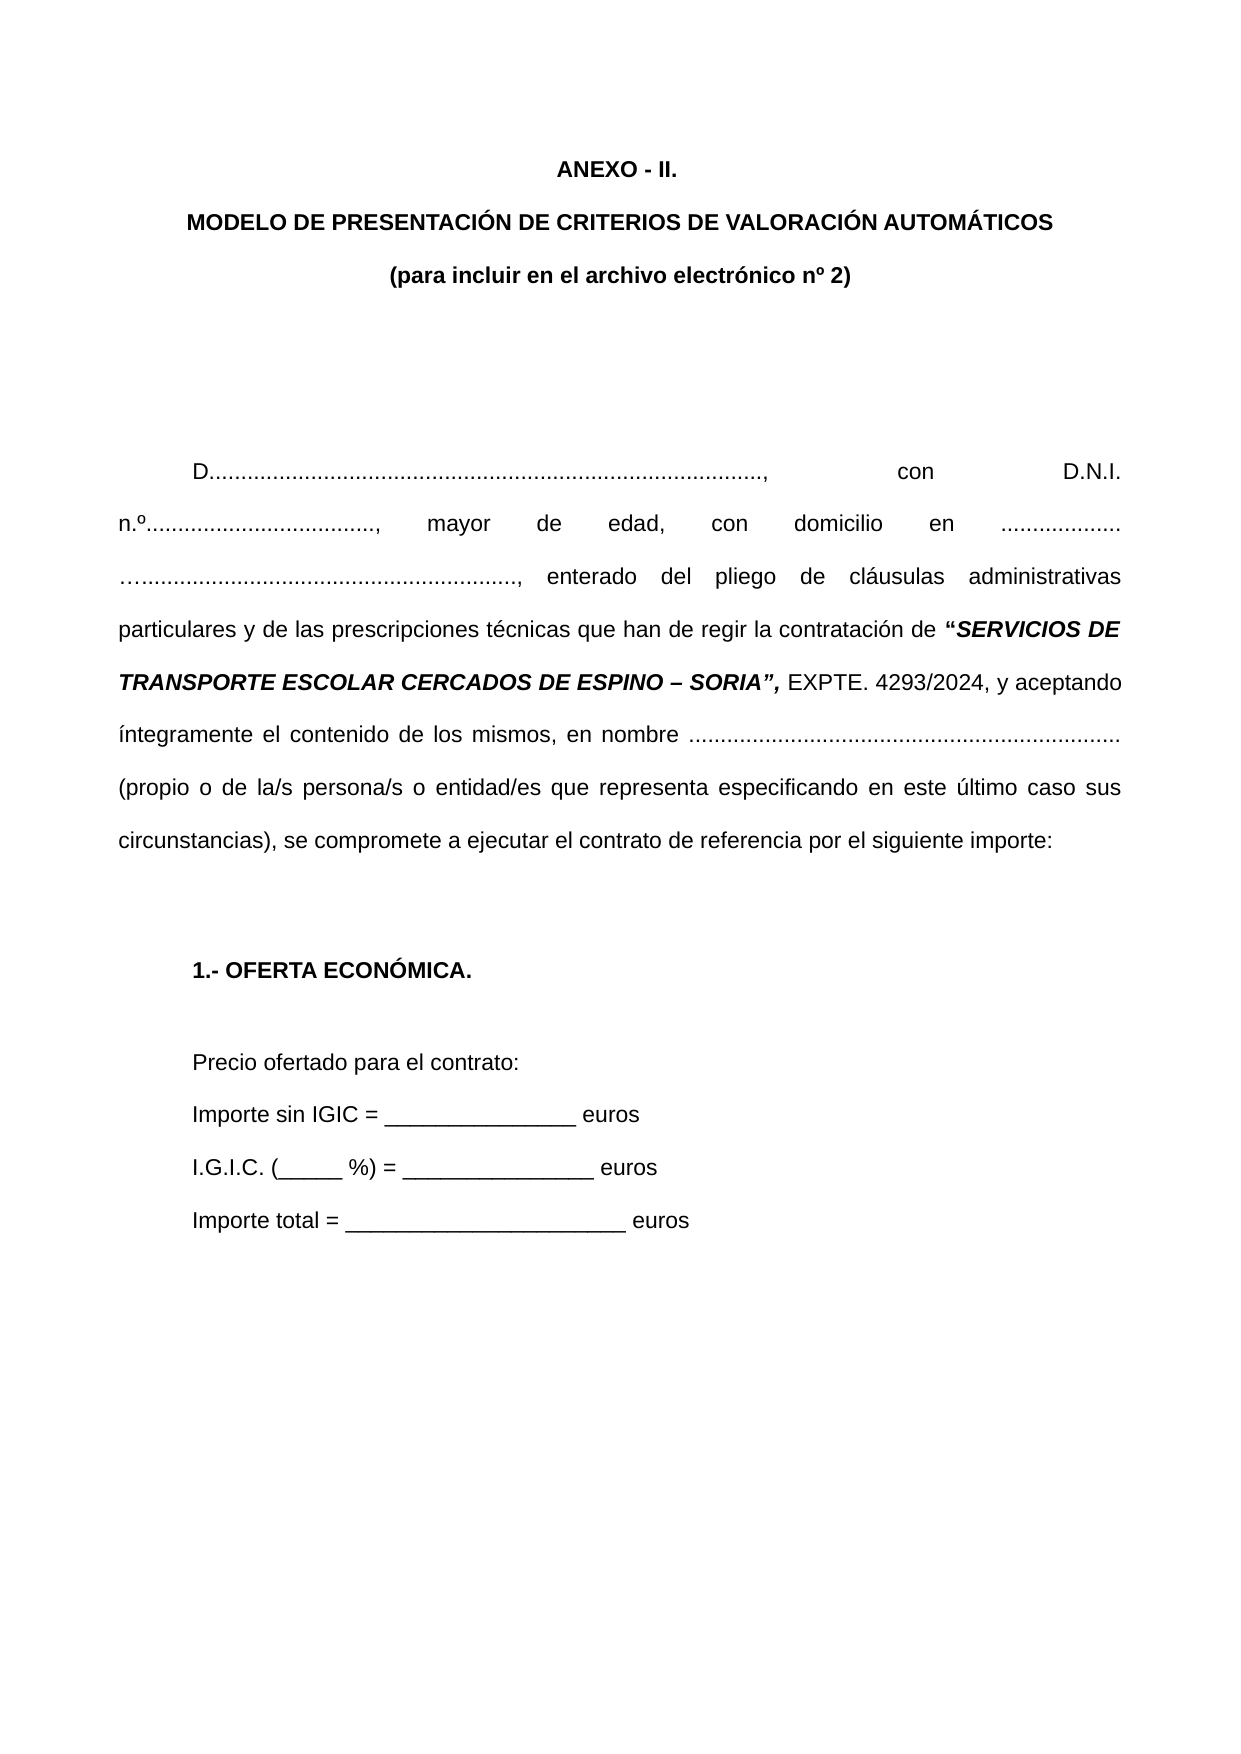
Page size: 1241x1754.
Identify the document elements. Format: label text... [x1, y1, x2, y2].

list Importe sin IGIC = _______________ euros [118, 1101, 1122, 1128]
text (para incluir en el archivo electrónico nº 2) [118, 262, 1122, 288]
text Precio ofertado para el contrato: [118, 1049, 1122, 1075]
text D......................................................................................., con D.N.I. n.º...................................., mayor de edad, con domicilio en ...................…..........................................................., enterado del pliego de cláusulas administrativas particulares y de las prescripciones técnicas que han de regir la contratación de “SERVICIOS DE TRANSPORTE ESCOLAR CERCADOS DE ESPINO – SORIA”, EXPTE. 4293/2024, y aceptando íntegramente el contenido de los mismos, en nombre .................................................................... (propio o de la/s persona/s o entidad/es que representa especificando en este último caso sus circunstancias), se compromete a ejecutar el contrato de referencia por el siguiente importe: [118, 458, 1122, 853]
text 1.- OFERTA ECONÓMICA. [118, 957, 1122, 983]
text MODELO DE PRESENTACIÓN DE CRITERIOS DE VALORACIÓN AUTOMÁTICOS [118, 209, 1122, 235]
text ANEXO - II. [118, 156, 1122, 182]
list I.G.I.C. (_____ %) = _______________ euros [118, 1154, 1122, 1180]
list Importe total = ______________________ euros [118, 1207, 1122, 1233]
